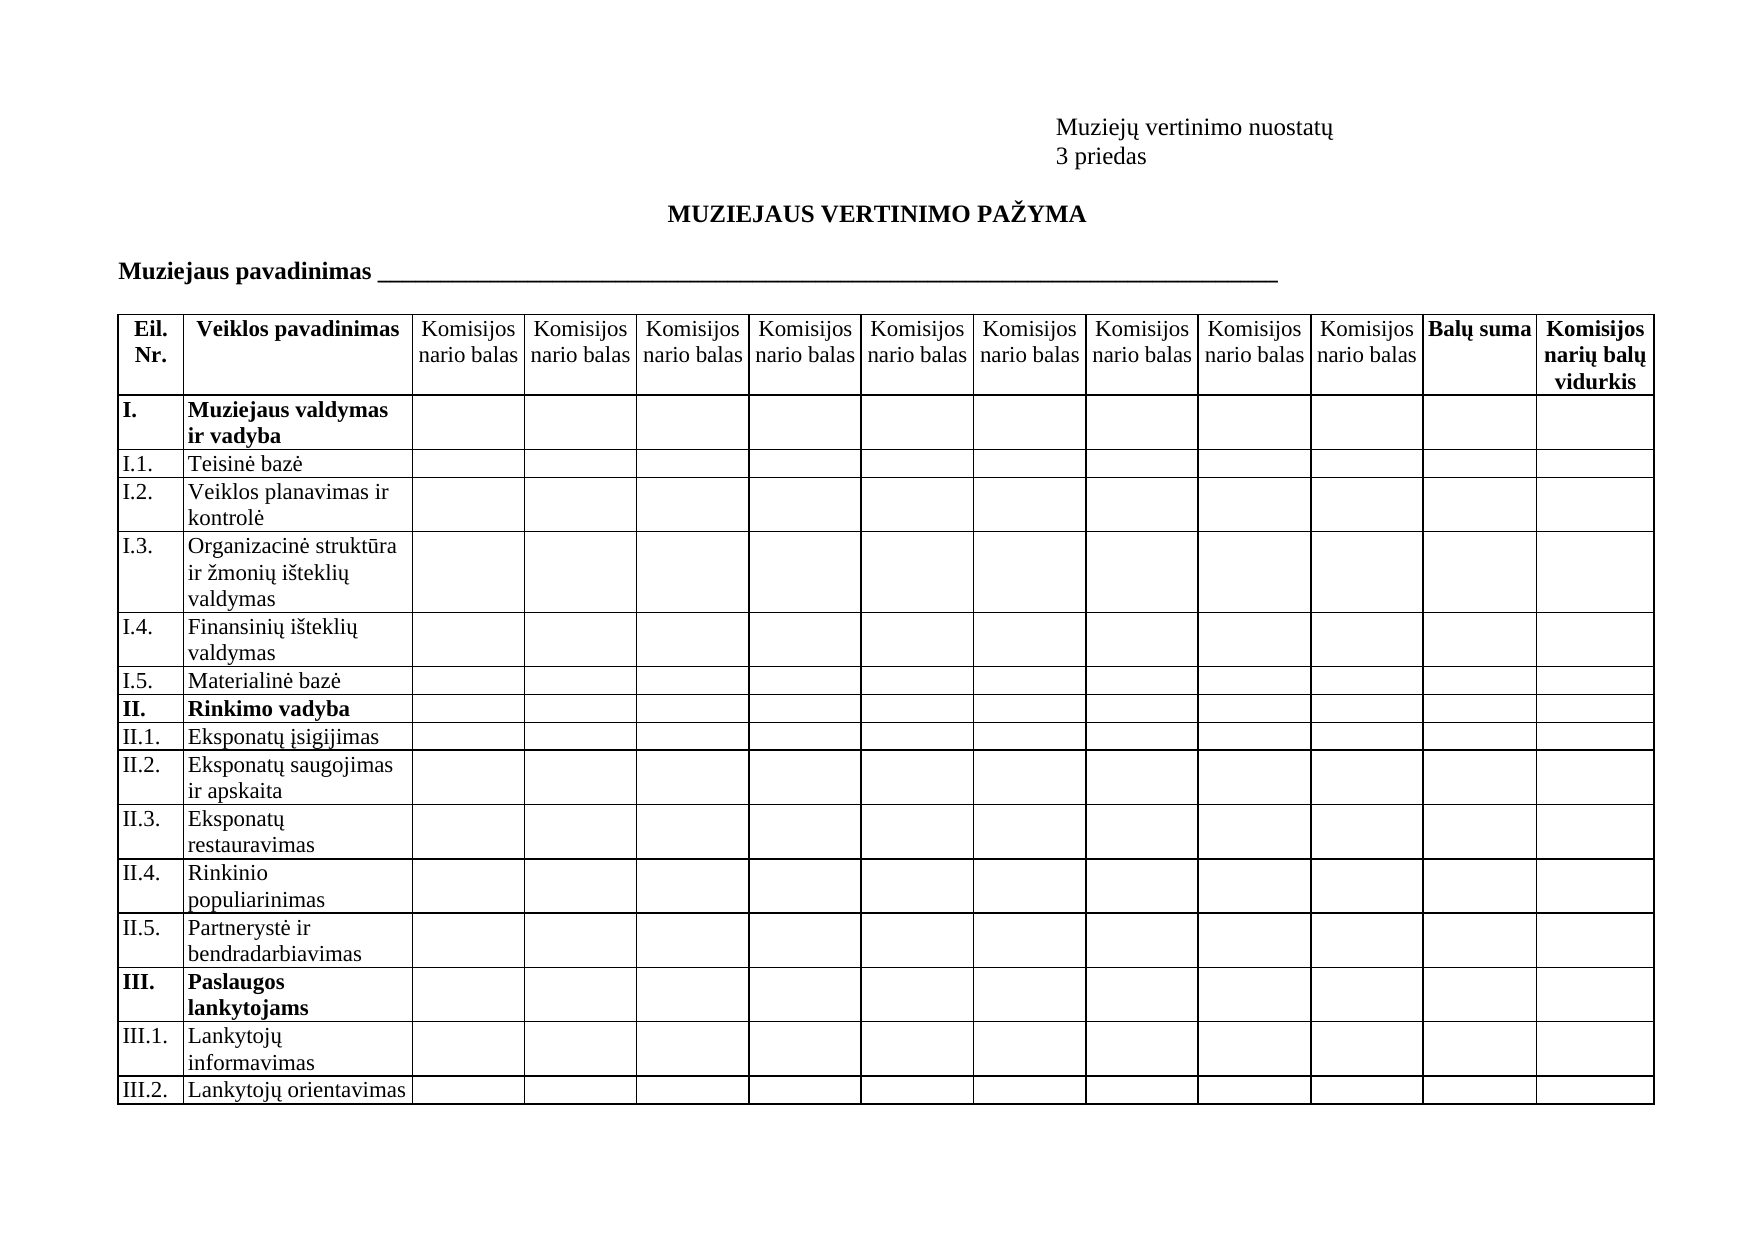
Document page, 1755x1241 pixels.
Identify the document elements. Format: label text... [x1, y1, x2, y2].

table_cell [750, 968, 860, 1021]
table_cell Eksponatų saugojimas ir apskaita [184, 751, 412, 804]
table_cell [1537, 914, 1653, 966]
table_header Komisijos nario balas [750, 315, 860, 394]
table_cell [1312, 613, 1422, 666]
table_cell [862, 860, 973, 912]
table_cell I.5. [119, 667, 183, 693]
table_cell III. [119, 968, 183, 1021]
table_cell [637, 396, 748, 448]
table_cell [1424, 532, 1536, 611]
table_cell [413, 695, 524, 721]
table_cell [750, 860, 860, 912]
table_cell [974, 968, 1085, 1021]
table_cell [974, 751, 1085, 804]
table_header Balų suma [1424, 315, 1536, 394]
table_cell [637, 860, 748, 912]
table_header Komisijos narių balų vidurkis [1537, 315, 1653, 394]
table_cell II.3. [119, 805, 183, 858]
table_cell [750, 723, 860, 749]
table_cell [637, 478, 748, 531]
table_cell [862, 1022, 973, 1075]
table_cell [1537, 478, 1653, 531]
table_cell Partnerystė ir bendradarbiavimas [184, 914, 412, 966]
table_cell [1199, 396, 1310, 448]
table_cell Finansinių išteklių valdymas [184, 613, 412, 666]
table_cell I.1. [119, 450, 183, 476]
table_cell [1312, 450, 1422, 476]
table_cell [974, 695, 1085, 721]
table_header Komisijos nario balas [1312, 315, 1422, 394]
table_cell [413, 1022, 524, 1075]
table_cell [862, 478, 973, 531]
table_cell III.2. [119, 1077, 183, 1103]
table_cell [1199, 968, 1310, 1021]
table_cell [750, 450, 860, 476]
table_cell [1312, 396, 1422, 448]
table_cell II.4. [119, 860, 183, 912]
table_cell I. [119, 396, 183, 448]
table_cell [413, 805, 524, 858]
table_cell [1537, 723, 1653, 749]
table_cell [1312, 723, 1422, 749]
table_cell Eksponatų įsigijimas [184, 723, 412, 749]
table_cell Rinkimo vadyba [184, 695, 412, 721]
table_cell [862, 396, 973, 448]
table_cell [525, 450, 636, 476]
text Muziejaus pavadinimas ________________________________________________________________________ [118, 256, 1636, 285]
table_cell [750, 613, 860, 666]
table_cell [637, 450, 748, 476]
table_cell [974, 667, 1085, 693]
table_cell [974, 805, 1085, 858]
table_cell [1312, 695, 1422, 721]
table_cell [525, 1022, 636, 1075]
table_cell [1087, 805, 1197, 858]
table_cell [1087, 723, 1197, 749]
table_cell [862, 450, 973, 476]
table_cell [525, 478, 636, 531]
table_cell [974, 1022, 1085, 1075]
table_header Eil. Nr. [119, 315, 183, 394]
table_cell [750, 751, 860, 804]
table_cell [974, 1077, 1085, 1103]
table_cell [637, 613, 748, 666]
table_cell [1087, 695, 1197, 721]
table_cell [1199, 450, 1310, 476]
table_cell [1199, 695, 1310, 721]
table_cell [1424, 805, 1536, 858]
table_cell [1424, 1077, 1536, 1103]
table_cell [1424, 613, 1536, 666]
table_cell I.2. [119, 478, 183, 531]
table_cell [413, 1077, 524, 1103]
table_cell [1087, 914, 1197, 966]
table_cell [1312, 667, 1422, 693]
table_cell [750, 1077, 860, 1103]
table_cell [974, 914, 1085, 966]
table_cell [525, 805, 636, 858]
table_cell [862, 968, 973, 1021]
table_cell [413, 723, 524, 749]
table_cell [413, 450, 524, 476]
table_cell [1087, 968, 1197, 1021]
table_cell [1312, 805, 1422, 858]
table_cell [974, 860, 1085, 912]
table_cell [1312, 478, 1422, 531]
table_header Komisijos nario balas [525, 315, 636, 394]
table_cell [974, 478, 1085, 531]
table_cell [862, 805, 973, 858]
table_cell [750, 532, 860, 611]
table_cell [1199, 613, 1310, 666]
table_cell [1537, 695, 1653, 721]
table_cell [637, 914, 748, 966]
table_cell [1424, 695, 1536, 721]
table_cell Veiklos planavimas ir kontrolė [184, 478, 412, 531]
table_cell [1424, 751, 1536, 804]
table_cell [413, 751, 524, 804]
table_cell I.4. [119, 613, 183, 666]
table_cell II. [119, 695, 183, 721]
table_cell [750, 914, 860, 966]
table_cell [1087, 478, 1197, 531]
table_cell [750, 396, 860, 448]
table_cell [1087, 450, 1197, 476]
table_cell [413, 914, 524, 966]
table_cell Teisinė bazė [184, 450, 412, 476]
table_cell [637, 968, 748, 1021]
table_cell [974, 613, 1085, 666]
table_cell [637, 667, 748, 693]
table_cell [862, 914, 973, 966]
table_cell [1312, 860, 1422, 912]
table_cell [750, 667, 860, 693]
table_cell [413, 613, 524, 666]
table_cell [637, 1077, 748, 1103]
table_cell Lankytojų informavimas [184, 1022, 412, 1075]
table_cell I.3. [119, 532, 183, 611]
table_cell [1537, 751, 1653, 804]
table_cell [1424, 1022, 1536, 1075]
table_cell [974, 723, 1085, 749]
table_cell [1537, 1022, 1653, 1075]
table_cell Paslaugos lankytojams [184, 968, 412, 1021]
table_cell [637, 1022, 748, 1075]
table_cell [413, 667, 524, 693]
table_cell [1312, 1077, 1422, 1103]
table_cell [1312, 751, 1422, 804]
table_cell [1424, 860, 1536, 912]
table_cell [1087, 667, 1197, 693]
table_cell [1312, 968, 1422, 1021]
table_header Komisijos nario balas [974, 315, 1085, 394]
table_cell [862, 613, 973, 666]
table_header Komisijos nario balas [637, 315, 748, 394]
table_cell [525, 723, 636, 749]
table_cell [1199, 667, 1310, 693]
table_cell [1199, 723, 1310, 749]
table_cell [637, 723, 748, 749]
table_cell [637, 532, 748, 611]
table_cell II.5. [119, 914, 183, 966]
table_cell [862, 695, 973, 721]
table_cell [637, 695, 748, 721]
table_cell Organizacinė struktūra ir žmonių išteklių valdymas [184, 532, 412, 611]
table_cell [525, 532, 636, 611]
table_cell [1199, 805, 1310, 858]
table_cell [1424, 914, 1536, 966]
table_cell [974, 450, 1085, 476]
table_cell [1199, 532, 1310, 611]
table_cell [525, 914, 636, 966]
table_cell [974, 396, 1085, 448]
table_cell [1199, 1022, 1310, 1075]
table_cell [1537, 860, 1653, 912]
table_cell [1312, 1022, 1422, 1075]
text 3 priedas [1056, 141, 1636, 170]
table_header Komisijos nario balas [413, 315, 524, 394]
table_cell Muziejaus valdymas ir vadyba [184, 396, 412, 448]
table_cell [525, 396, 636, 448]
table_cell [1424, 667, 1536, 693]
table_cell II.1. [119, 723, 183, 749]
table_cell [1199, 1077, 1310, 1103]
table_cell [1537, 667, 1653, 693]
text MUZIEJAUS VERTINIMO PAŽYMA [118, 199, 1636, 227]
table_cell [525, 1077, 636, 1103]
table_cell [413, 860, 524, 912]
table_cell [637, 751, 748, 804]
table_cell [525, 860, 636, 912]
table_cell [750, 805, 860, 858]
table_header Komisijos nario balas [1087, 315, 1197, 394]
table_header Komisijos nario balas [862, 315, 973, 394]
table_cell [1087, 1077, 1197, 1103]
table_cell III.1. [119, 1022, 183, 1075]
table_cell [1537, 805, 1653, 858]
table_cell [1424, 723, 1536, 749]
table_cell Lankytojų orientavimas [184, 1077, 412, 1103]
table_cell [413, 532, 524, 611]
table_cell [862, 1077, 973, 1103]
table_cell [1087, 751, 1197, 804]
table_cell [525, 968, 636, 1021]
table_cell [525, 695, 636, 721]
table_cell II.2. [119, 751, 183, 804]
table_header Veiklos pavadinimas [184, 315, 412, 394]
table_cell [413, 968, 524, 1021]
table_cell [1537, 396, 1653, 448]
table_cell Rinkinio populiarinimas [184, 860, 412, 912]
table_cell [637, 805, 748, 858]
table_cell [750, 1022, 860, 1075]
table_cell [862, 667, 973, 693]
table_cell [1199, 751, 1310, 804]
table_cell [1087, 613, 1197, 666]
table_cell [1312, 914, 1422, 966]
table_cell [1424, 478, 1536, 531]
table_cell Eksponatų restauravimas [184, 805, 412, 858]
table_cell [1199, 478, 1310, 531]
table_cell [974, 532, 1085, 611]
table_cell [1087, 396, 1197, 448]
table_cell [1424, 968, 1536, 1021]
table_cell [862, 723, 973, 749]
table_cell [750, 695, 860, 721]
table_cell [1199, 860, 1310, 912]
table_cell [1537, 450, 1653, 476]
table_cell Materialinė bazė [184, 667, 412, 693]
table_cell [1087, 532, 1197, 611]
table_cell [1199, 914, 1310, 966]
table_cell [1537, 613, 1653, 666]
table_cell [1537, 968, 1653, 1021]
table_cell [1087, 1022, 1197, 1075]
table_cell [1537, 1077, 1653, 1103]
table_cell [862, 751, 973, 804]
table_cell [1424, 396, 1536, 448]
table_cell [525, 667, 636, 693]
table_cell [525, 751, 636, 804]
table_cell [862, 532, 973, 611]
table_cell [750, 478, 860, 531]
text Muziejų vertinimo nuostatų [1056, 112, 1636, 141]
table_cell [1312, 532, 1422, 611]
table_cell [1537, 532, 1653, 611]
table_cell [1424, 450, 1536, 476]
table_header Komisijos nario balas [1199, 315, 1310, 394]
table_cell [1087, 860, 1197, 912]
table_cell [413, 478, 524, 531]
table_cell [413, 396, 524, 448]
table_cell [525, 613, 636, 666]
